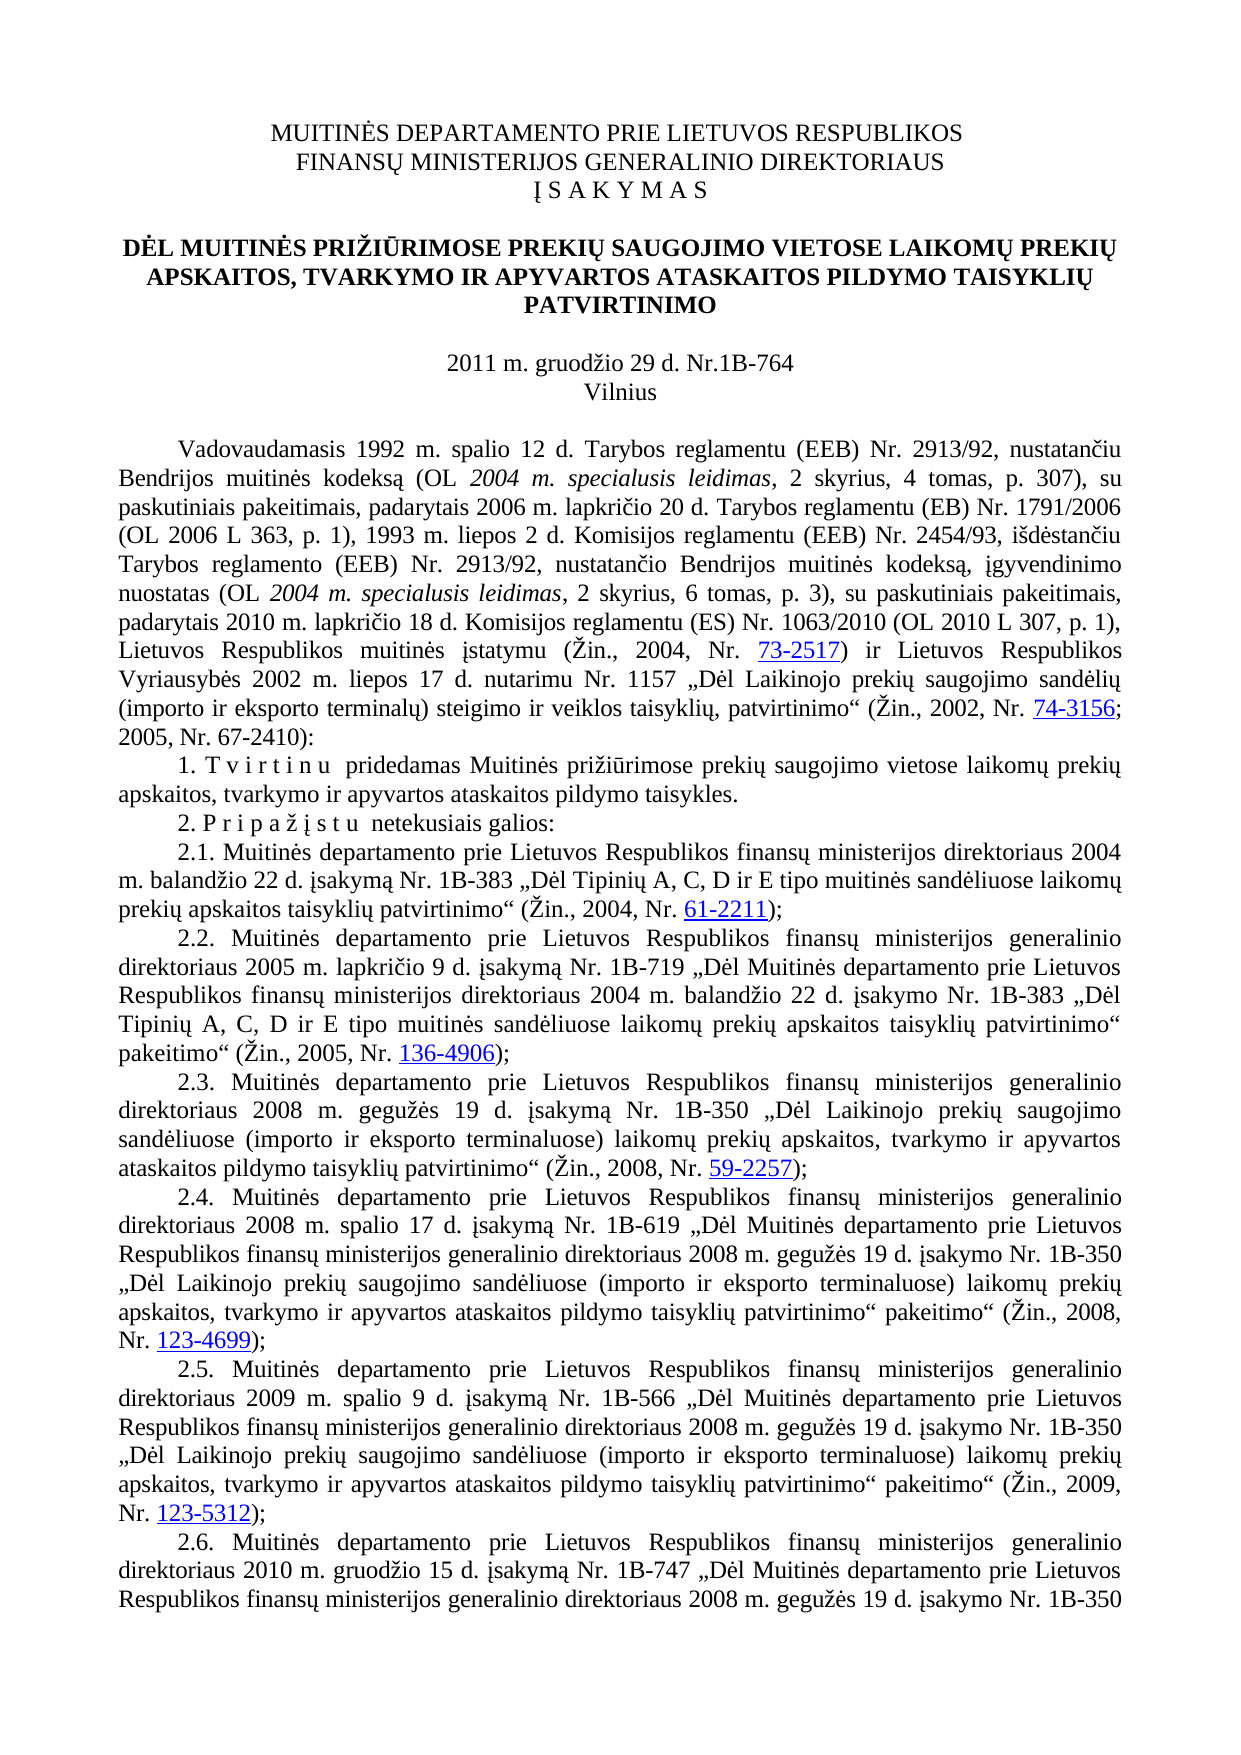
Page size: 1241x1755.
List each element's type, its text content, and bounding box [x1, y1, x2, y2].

text 2.3. Muitinės departamento prie Lietuvos Respublikos finansų ministerijos generalinio direktoriaus 2008 m. gegužės 19 d. įsakymą Nr. 1B-350 „Dėl Laikinojo prekių saugojimo sandėliuose (importo ir eksporto terminaluose) laikomų prekių apskaitos, tvarkymo ir apyvartos ataskaitos pildymo taisyklių patvirtinimo“ (Žin., 2008, Nr. 59-2257); [118, 1067, 1122, 1182]
text Vadovaudamasis 1992 m. spalio 12 d. Tarybos reglamentu (EEB) Nr. 2913/92, nustatančiu Bendrijos muitinės kodeksą (OL 2004 m. specialusis leidimas, 2 skyrius, 4 tomas, p. 307), su paskutiniais pakeitimais, padarytais 2006 m. lapkričio 20 d. Tarybos reglamentu (EB) Nr. 1791/2006 (OL 2006 L 363, p. 1), 1993 m. liepos 2 d. Komisijos reglamentu (EEB) Nr. 2454/93, išdėstančiu Tarybos reglamento (EEB) Nr. 2913/92, nustatančio Bendrijos muitinės kodeksą, įgyvendinimo nuostatas (OL 2004 m. specialusis leidimas, 2 skyrius, 6 tomas, p. 3), su paskutiniais pakeitimais, padarytais 2010 m. lapkričio 18 d. Komisijos reglamentu (ES) Nr. 1063/2010 (OL 2010 L 307, p. 1), Lietuvos Respublikos muitinės įstatymu (Žin., 2004, Nr. 73-2517) ir Lietuvos Respublikos Vyriausybės 2002 m. liepos 17 d. nutarimu Nr. 1157 „Dėl Laikinojo prekių saugojimo sandėlių (importo ir eksporto terminalų) steigimo ir veiklos taisyklių, patvirtinimo“ (Žin., 2002, Nr. 74-3156; 2005, Nr. 67-2410): [118, 434, 1122, 751]
text 2.4. Muitinės departamento prie Lietuvos Respublikos finansų ministerijos generalinio direktoriaus 2008 m. spalio 17 d. įsakymą Nr. 1B-619 „Dėl Muitinės departamento prie Lietuvos Respublikos finansų ministerijos generalinio direktoriaus 2008 m. gegužės 19 d. įsakymo Nr. 1B-350 „Dėl Laikinojo prekių saugojimo sandėliuose (importo ir eksporto terminaluose) laikomų prekių apskaitos, tvarkymo ir apyvartos ataskaitos pildymo taisyklių patvirtinimo“ pakeitimo“ (Žin., 2008, Nr. 123-4699); [118, 1182, 1122, 1354]
text 2.6. Muitinės departamento prie Lietuvos Respublikos finansų ministerijos generalinio direktoriaus 2010 m. gruodžio 15 d. įsakymą Nr. 1B-747 „Dėl Muitinės departamento prie Lietuvos Respublikos finansų ministerijos generalinio direktoriaus 2008 m. gegužės 19 d. įsakymo Nr. 1B-350 [118, 1527, 1122, 1613]
text 2011 m. gruodžio 29 d. Nr.1B-764 [118, 348, 1122, 377]
text 2.1. Muitinės departamento prie Lietuvos Respublikos finansų ministerijos direktoriaus 2004 m. balandžio 22 d. įsakymą Nr. 1B-383 „Dėl Tipinių A, C, D ir E tipo muitinės sandėliuose laikomų prekių apskaitos taisyklių patvirtinimo“ (Žin., 2004, Nr. 61-2211); [118, 837, 1122, 923]
text 2.2. Muitinės departamento prie Lietuvos Respublikos finansų ministerijos generalinio direktoriaus 2005 m. lapkričio 9 d. įsakymą Nr. 1B-719 „Dėl Muitinės departamento prie Lietuvos Respublikos finansų ministerijos direktoriaus 2004 m. balandžio 22 d. įsakymo Nr. 1B-383 „Dėl Tipinių A, C, D ir E tipo muitinės sandėliuose laikomų prekių apskaitos taisyklių patvirtinimo“ pakeitimo“ (Žin., 2005, Nr. 136-4906); [118, 923, 1122, 1067]
text 2.5. Muitinės departamento prie Lietuvos Respublikos finansų ministerijos generalinio direktoriaus 2009 m. spalio 9 d. įsakymą Nr. 1B-566 „Dėl Muitinės departamento prie Lietuvos Respublikos finansų ministerijos generalinio direktoriaus 2008 m. gegužės 19 d. įsakymo Nr. 1B-350 „Dėl Laikinojo prekių saugojimo sandėliuose (importo ir eksporto terminaluose) laikomų prekių apskaitos, tvarkymo ir apyvartos ataskaitos pildymo taisyklių patvirtinimo“ pakeitimo“ (Žin., 2009, Nr. 123-5312); [118, 1354, 1122, 1527]
text DĖL MUITINĖS PRIŽIŪRIMOSE PREKIŲ SAUGOJIMO VIETOSE LAIKOMŲ PREKIŲ APSKAITOS, TVARKYMO IR APYVARTOS ATASKAITOS PILDYMO TAISYKLIŲ PATVIRTINIMO [118, 233, 1122, 319]
text ĮSAKYMAS [118, 176, 1122, 204]
text 2. Pripažįstu netekusiais galios: [118, 808, 1122, 837]
text 1. Tvirtinu pridedamas Muitinės prižiūrimose prekių saugojimo vietose laikomų prekių apskaitos, tvarkymo ir apyvartos ataskaitos pildymo taisykles. [118, 751, 1122, 808]
text MUITINĖS DEPARTAMENTO PRIE LIETUVOS RESPUBLIKOS FINANSŲ MINISTERIJOS GENERALINIO DIREKTORIAUS [118, 118, 1122, 176]
text Vilnius [118, 377, 1122, 406]
